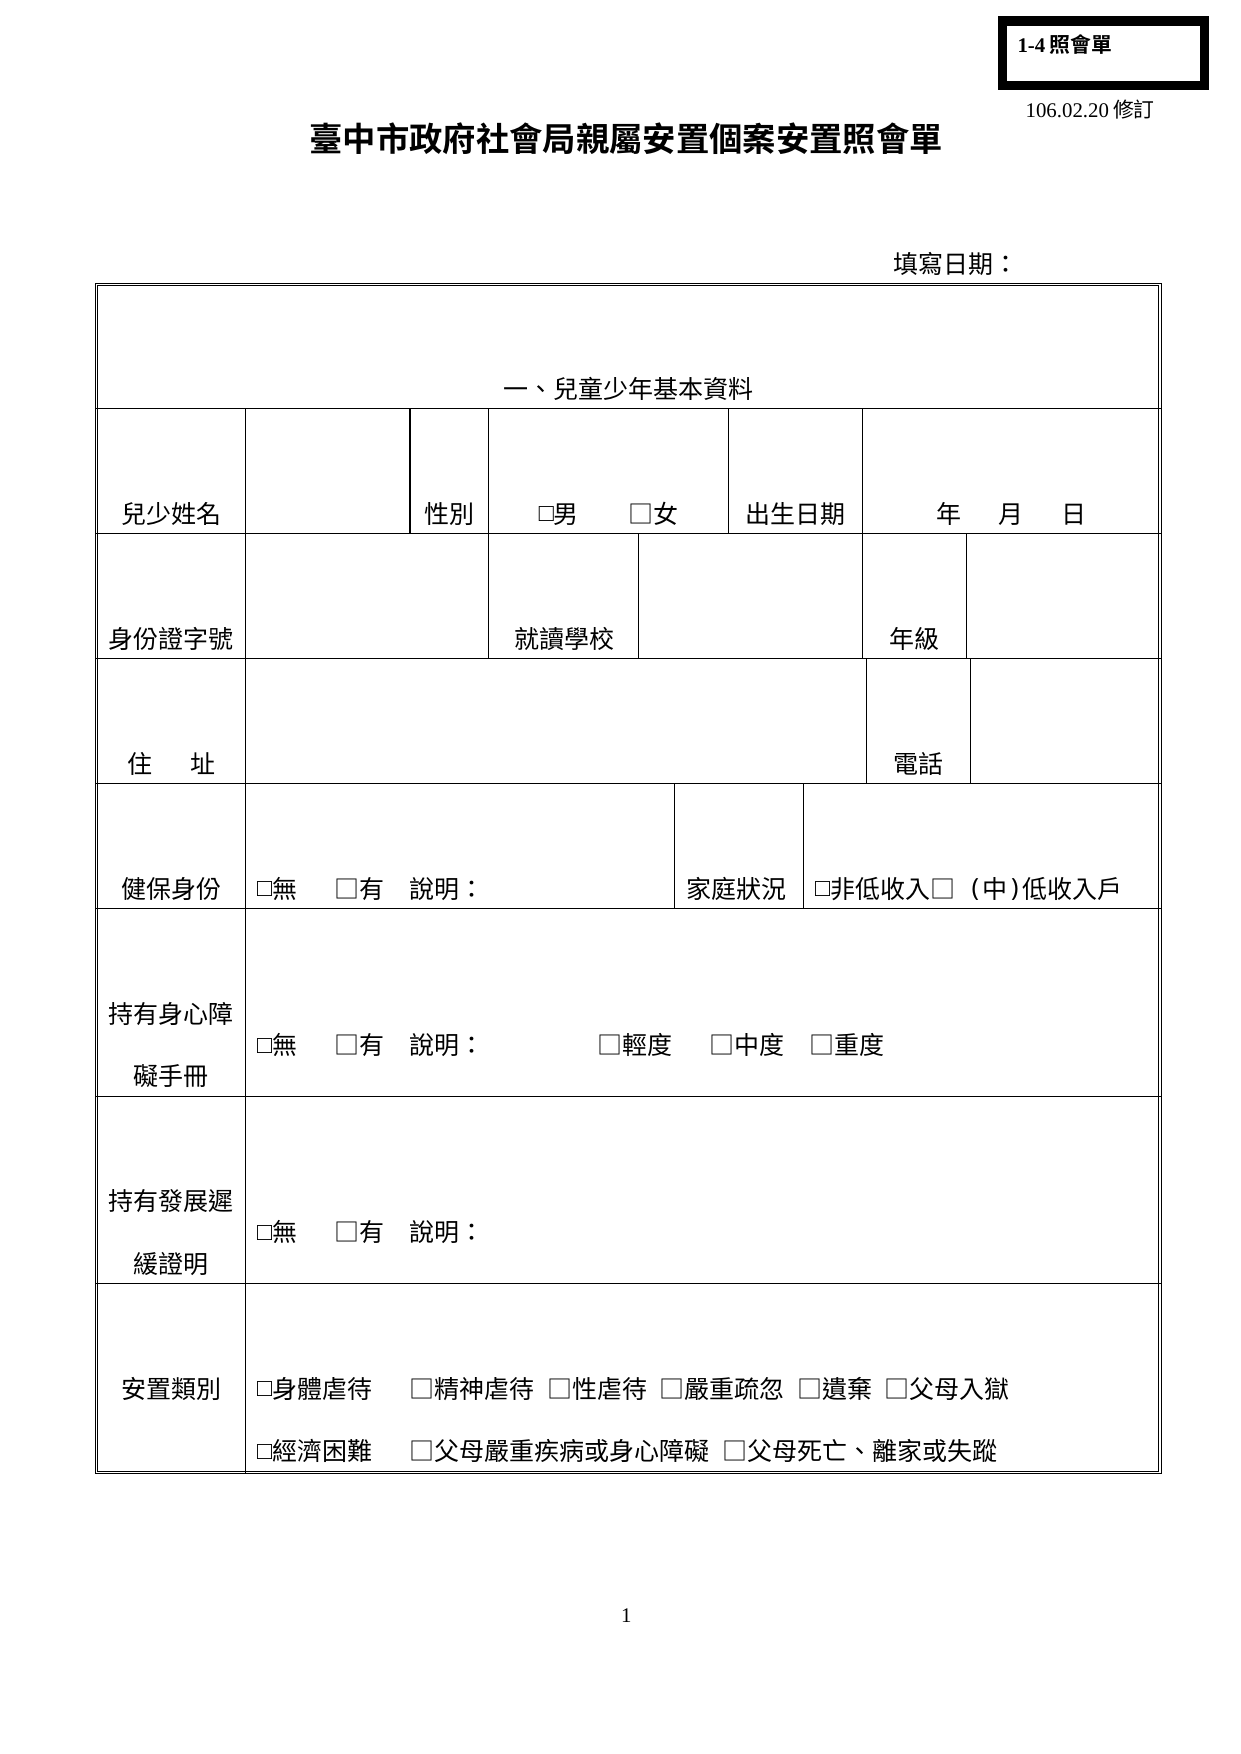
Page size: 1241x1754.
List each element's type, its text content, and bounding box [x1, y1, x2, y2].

table_cell □無 □有 說明： □輕度 □中度 □重度 [246, 909, 1158, 1096]
table_cell 兒少姓名 [98, 409, 245, 533]
table_cell 年級 [863, 534, 966, 658]
table_cell 家庭狀況 [675, 784, 803, 908]
table_cell 性別 [411, 409, 488, 533]
table_cell □身體虐待 □精神虐待 □性虐待 □嚴重疏忽 □遺棄 □父母入獄 □經濟困難 □父母嚴重疾病或身心障礙 □父母死亡、離家或失蹤 [246, 1284, 1158, 1471]
table_cell 身份證字號 [98, 534, 245, 658]
table_cell [971, 659, 1158, 783]
table_cell □非低收入□ (中)低收入戶 [804, 784, 1158, 908]
text 106.02.20修訂 [1025, 93, 1184, 123]
table_cell □男 □女 [489, 409, 728, 533]
table_cell 電話 [867, 659, 970, 783]
table_cell 持有身心障礙手冊 [98, 909, 245, 1096]
table_cell [967, 534, 1158, 658]
table_cell 年 月 日 [863, 409, 1158, 533]
text 臺中市政府社會局親屬安置個案安置照會單 [130, 90, 1199, 158]
table_cell 健保身份 [98, 784, 245, 908]
table_cell [246, 534, 488, 658]
table_cell 就讀學校 [489, 534, 638, 658]
table_cell 出生日期 [729, 409, 862, 533]
text 填寫日期： [130, 221, 1122, 283]
table_cell 安置類別 [98, 1284, 245, 1471]
table_cell 住 址 [98, 659, 245, 783]
table_header 一、兒童少年基本資料 [98, 286, 1158, 408]
table_cell [246, 409, 409, 533]
table_cell [246, 659, 866, 783]
table_cell 持有發展遲緩證明 [98, 1097, 245, 1283]
table_cell [639, 534, 862, 658]
table_cell □無 □有 說明： [246, 1097, 1158, 1283]
table_cell □無 □有 說明： [246, 784, 674, 908]
